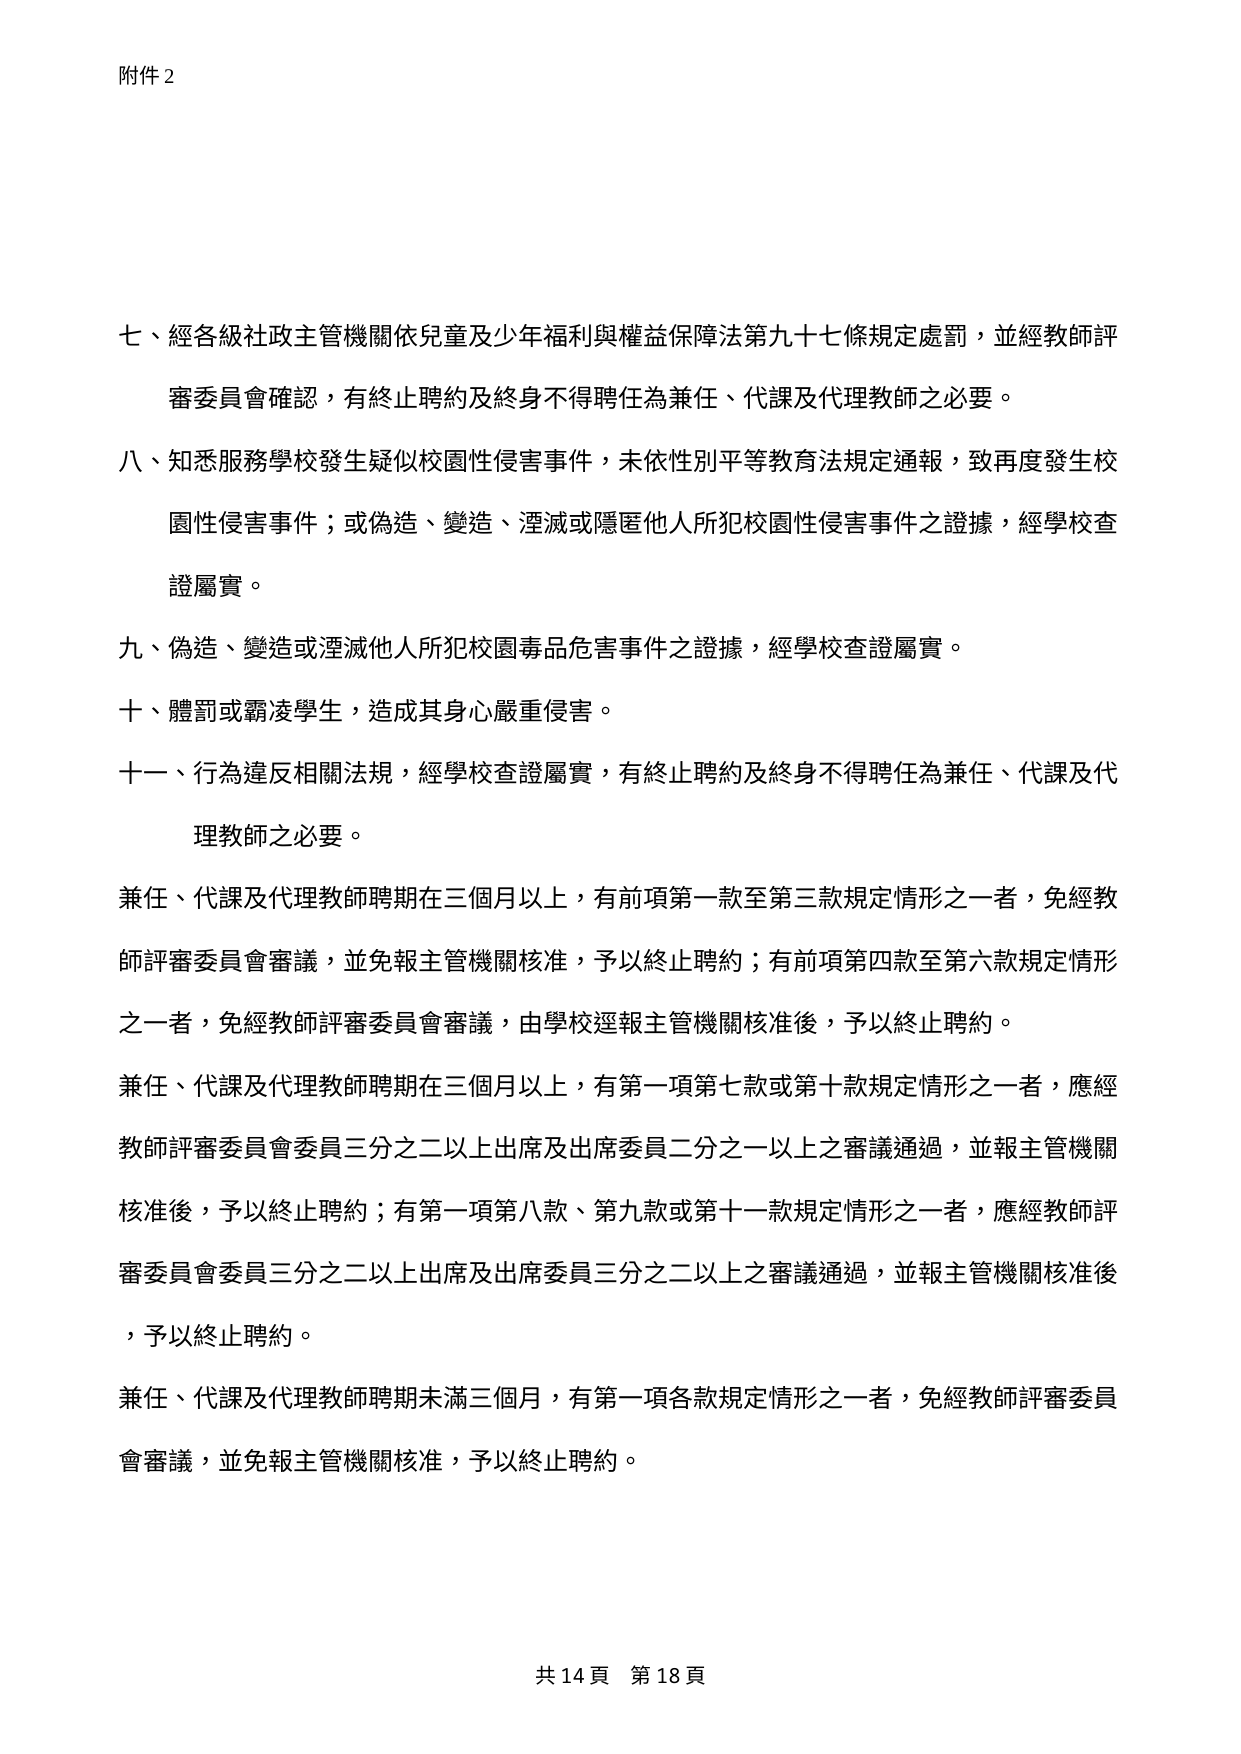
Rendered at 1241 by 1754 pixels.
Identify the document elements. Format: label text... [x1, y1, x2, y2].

text 兼任、代課及代理教師聘期在三個月以上，有第一項第七款或第十款規定情形之一者，應經教師評審委員會委員三分之二以上出席及出席委員二分之一以上之審議通過，並報主管機關核准後，予以終止聘約；有第一項第八款、第九款或第十一款規定情形之一者，應經教師評審委員會委員三分之二以上出席及出席委員三分之二以上之審議通過，並報主管機關核准後 [118, 1043, 1122, 1293]
text 兼任、代課及代理教師聘期未滿三個月，有第一項各款規定情形之一者，免經教師評審委員會審議，並免報主管機關核准，予以終止聘約。 [118, 1355, 1122, 1480]
text 九、偽造、變造或湮滅他人所犯校園毒品危害事件之證據，經學校查證屬實。 [118, 605, 1122, 668]
text ，予以終止聘約。 [118, 1293, 1122, 1355]
text 十一、行為違反相關法規，經學校查證屬實，有終止聘約及終身不得聘任為兼任、代課及代理教師之必要。 [118, 730, 1122, 855]
text 兼任、代課及代理教師聘期在三個月以上，有前項第一款至第三款規定情形之一者，免經教師評審委員會審議，並免報主管機關核准，予以終止聘約；有前項第四款至第六款規定情形之一者，免經教師評審委員會審議，由學校逕報主管機關核准後，予以終止聘約。 [118, 855, 1122, 1043]
text 七、經各級社政主管機關依兒童及少年福利與權益保障法第九十七條規定處罰，並經教師評審委員會確認，有終止聘約及終身不得聘任為兼任、代課及代理教師之必要。 [118, 293, 1122, 418]
text 八、知悉服務學校發生疑似校園性侵害事件，未依性別平等教育法規定通報，致再度發生校園性侵害事件；或偽造、變造、湮滅或隱匿他人所犯校園性侵害事件之證據，經學校查證屬實。 [118, 418, 1122, 605]
text 十、體罰或霸凌學生，造成其身心嚴重侵害。 [118, 668, 1122, 730]
